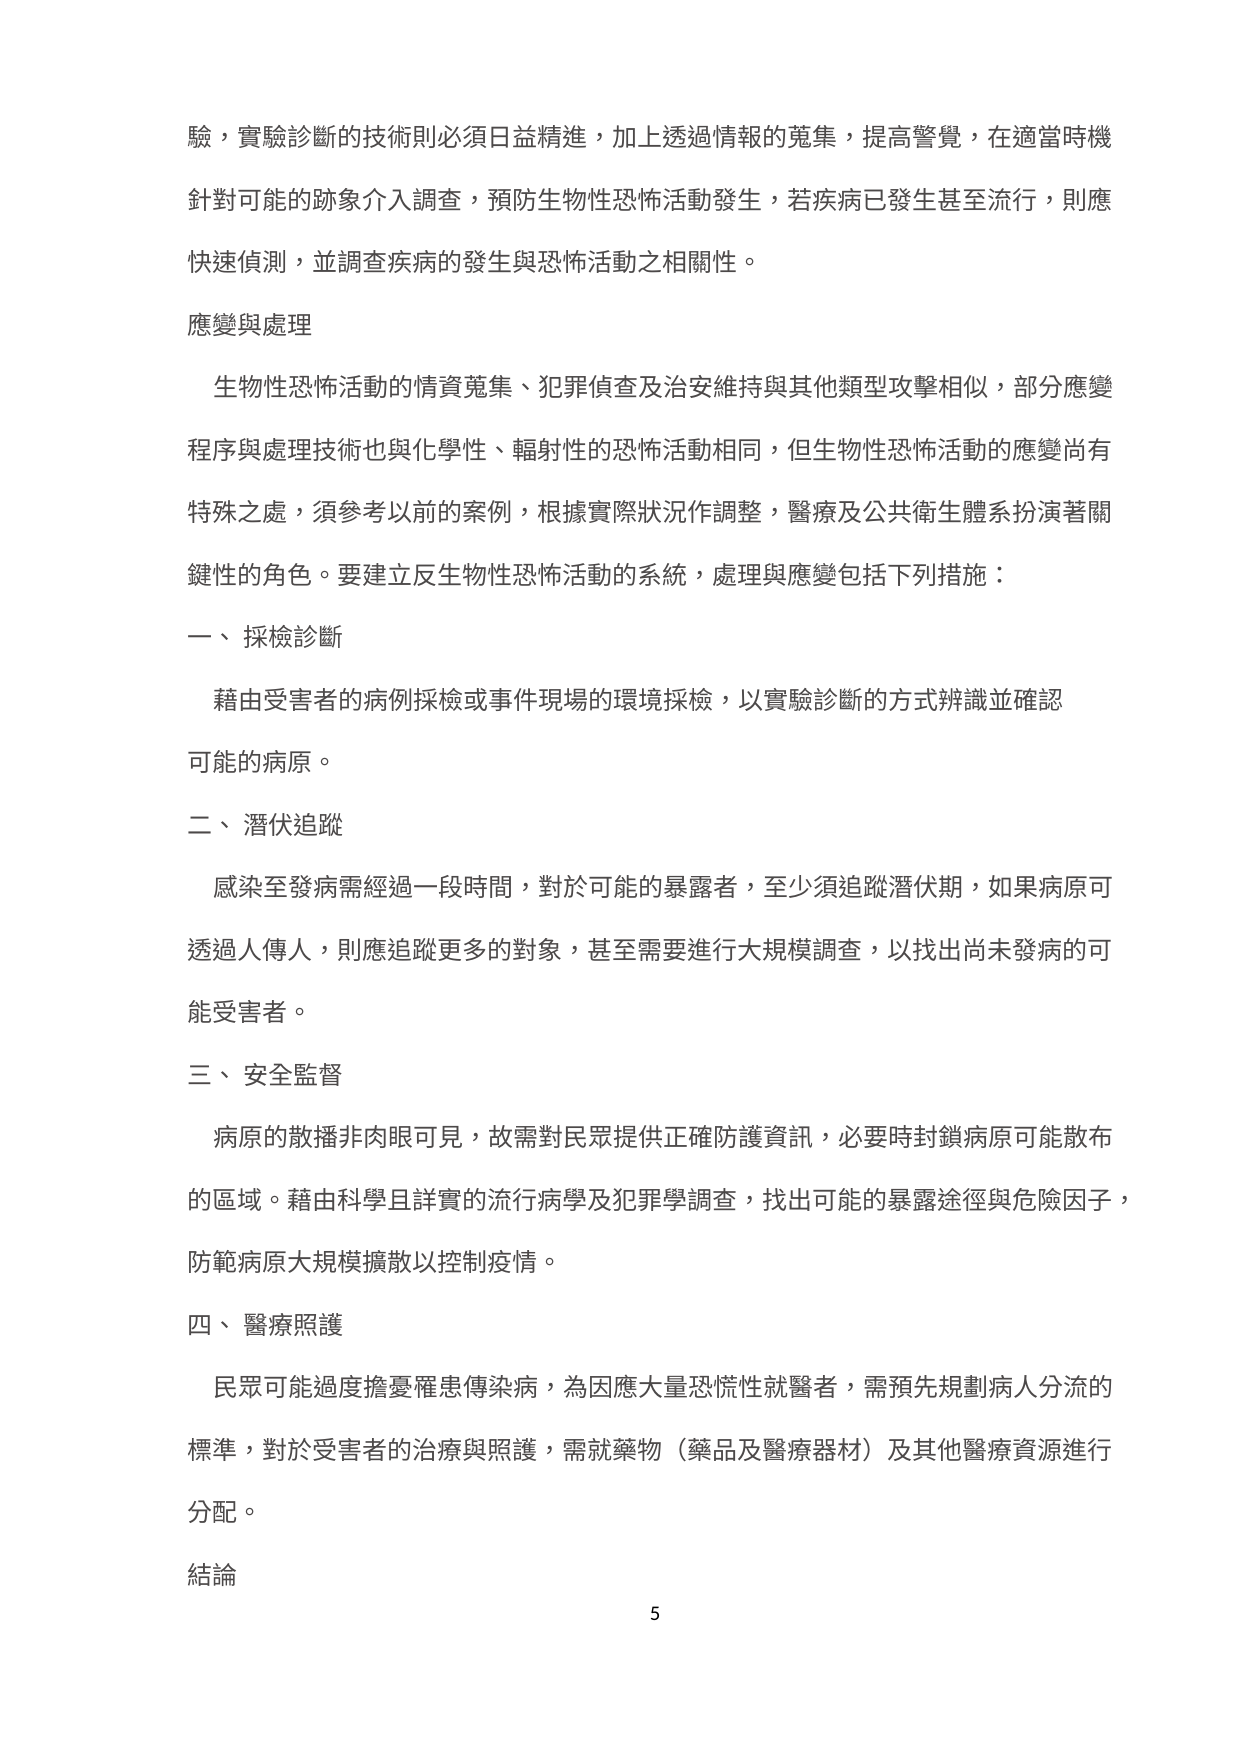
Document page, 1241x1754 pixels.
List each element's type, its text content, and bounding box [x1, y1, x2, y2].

text 可能的病原。 [188, 719, 1122, 782]
text 病原的散播非肉眼可見，故需對民眾提供正確防護資訊，必要時封鎖病原可能散布的區域。藉由科學且詳實的流行病學及犯罪學調查，找出可能的暴露途徑與危險因子，防範病原大規模擴散以控制疫情。 [188, 1094, 1122, 1282]
text 藉由受害者的病例採檢或事件現場的環境採檢，以實驗診斷的方式辨識並確認 [188, 657, 1122, 719]
text 一、 採檢診斷 [188, 594, 1122, 657]
text 生物性恐怖活動的情資蒐集、犯罪偵查及治安維持與其他類型攻擊相似，部分應變程序與處理技術也與化學性、輻射性的恐怖活動相同，但生物性恐怖活動的應變尚有特殊之處，須參考以前的案例，根據實際狀況作調整，醫療及公共衛生體系扮演著關鍵性的角色。要建立反生物性恐怖活動的系統，處理與應變包括下列措施： [188, 344, 1122, 594]
text 二、 潛伏追蹤 [188, 782, 1122, 844]
text 驗，實驗診斷的技術則必須日益精進，加上透過情報的蒐集，提高警覺，在適當時機針對可能的跡象介入調查，預防生物性恐怖活動發生，若疾病已發生甚至流行，則應快速偵測，並調查疾病的發生與恐怖活動之相關性。 [188, 94, 1122, 282]
text 應變與處理 [188, 282, 1122, 344]
text 三、 安全監督 [188, 1032, 1122, 1094]
text 感染至發病需經過一段時間，對於可能的暴露者，至少須追蹤潛伏期，如果病原可透過人傳人，則應追蹤更多的對象，甚至需要進行大規模調查，以找出尚未發病的可能受害者。 [188, 844, 1122, 1032]
text 結論 [188, 1532, 1122, 1594]
text 民眾可能過度擔憂罹患傳染病，為因應大量恐慌性就醫者，需預先規劃病人分流的標準，對於受害者的治療與照護，需就藥物（藥品及醫療器材）及其他醫療資源進行分配。 [188, 1344, 1122, 1532]
text 四、 醫療照護 [188, 1282, 1122, 1344]
